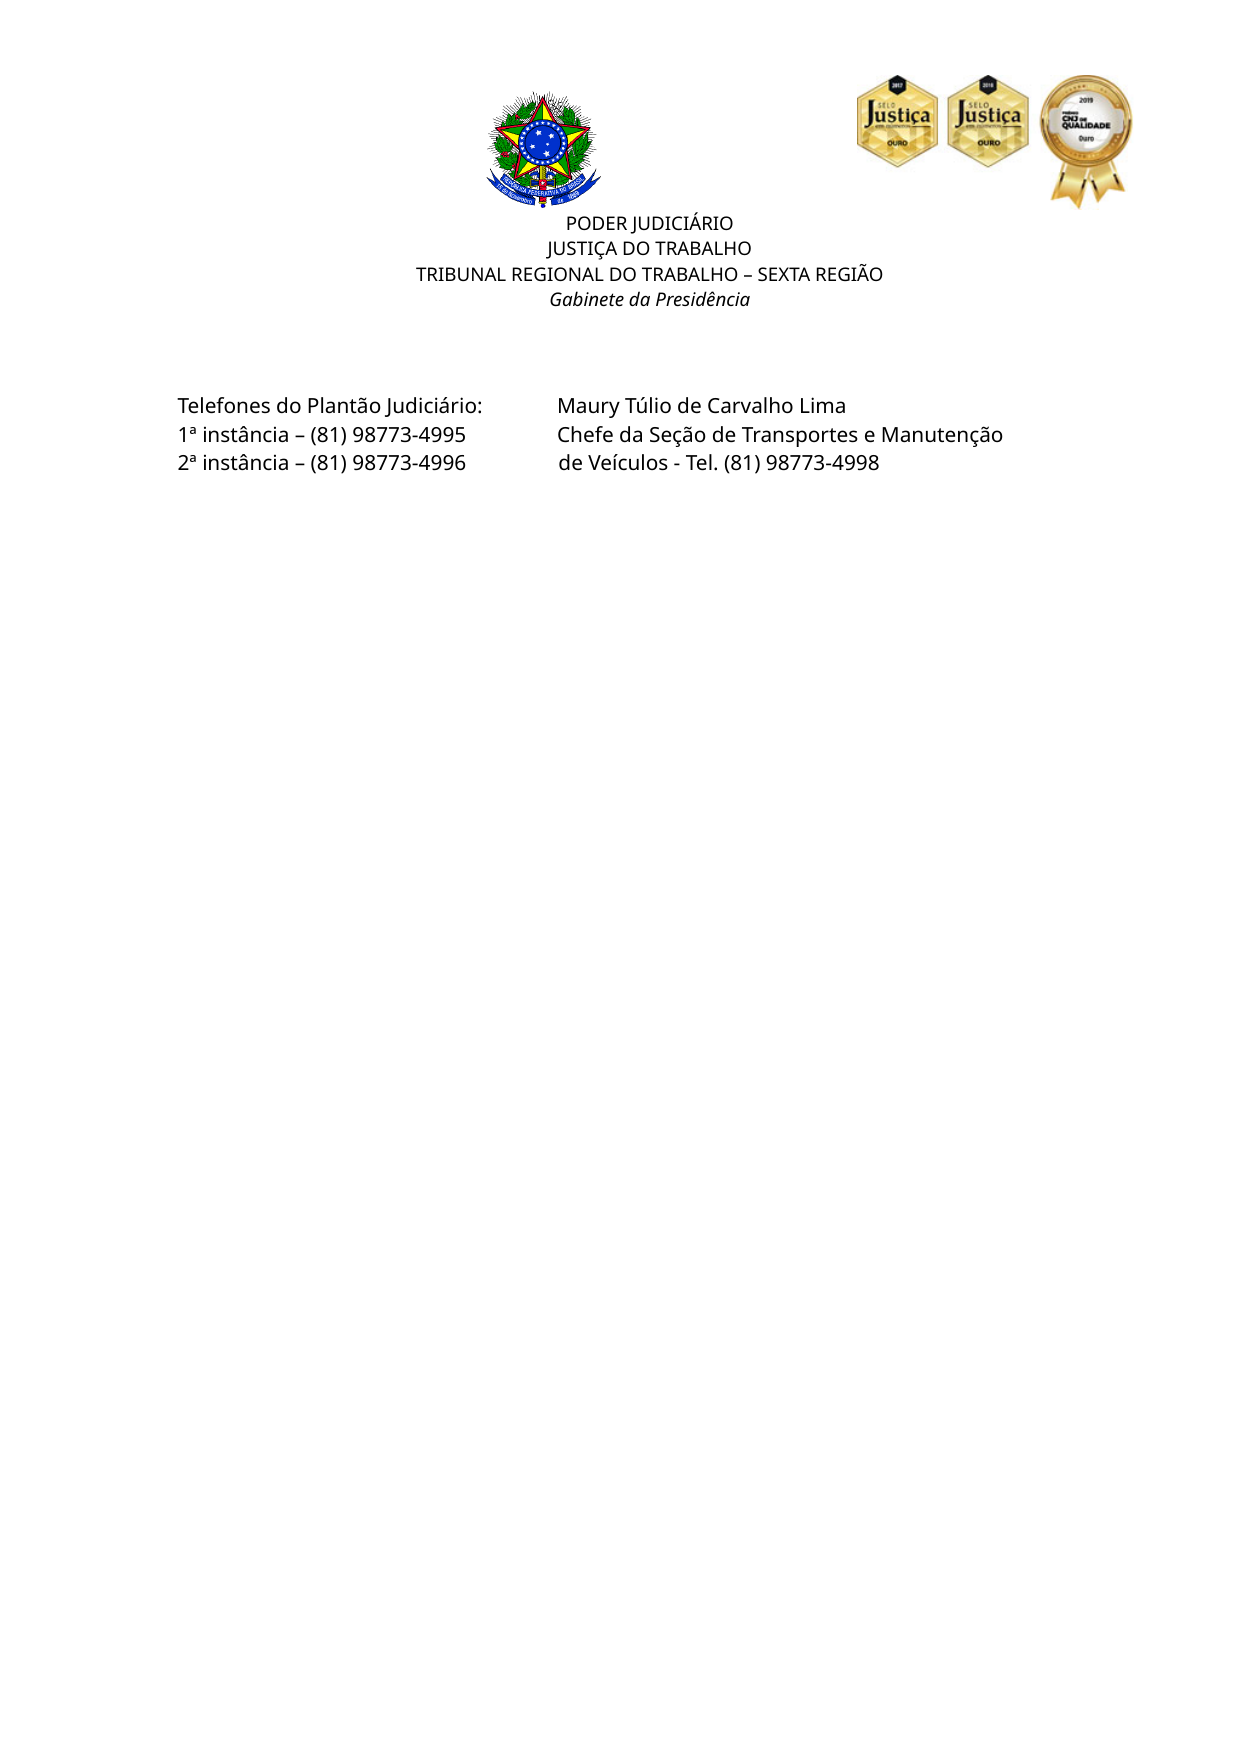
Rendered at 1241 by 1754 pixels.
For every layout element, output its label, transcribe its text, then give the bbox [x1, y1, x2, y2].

text 1ª instância – (81) 98773-4995 Chefe da Seção de Transportes e Manutenção [177, 420, 1122, 448]
picture [857, 75, 1134, 210]
text 2ª instância – (81) 98773-4996 de Veículos - Tel. (81) 98773-4998 [177, 448, 1122, 477]
text Telefones do Plantão Judiciário: Maury Túlio de Carvalho Lima [177, 391, 1122, 420]
picture [480, 88, 604, 210]
